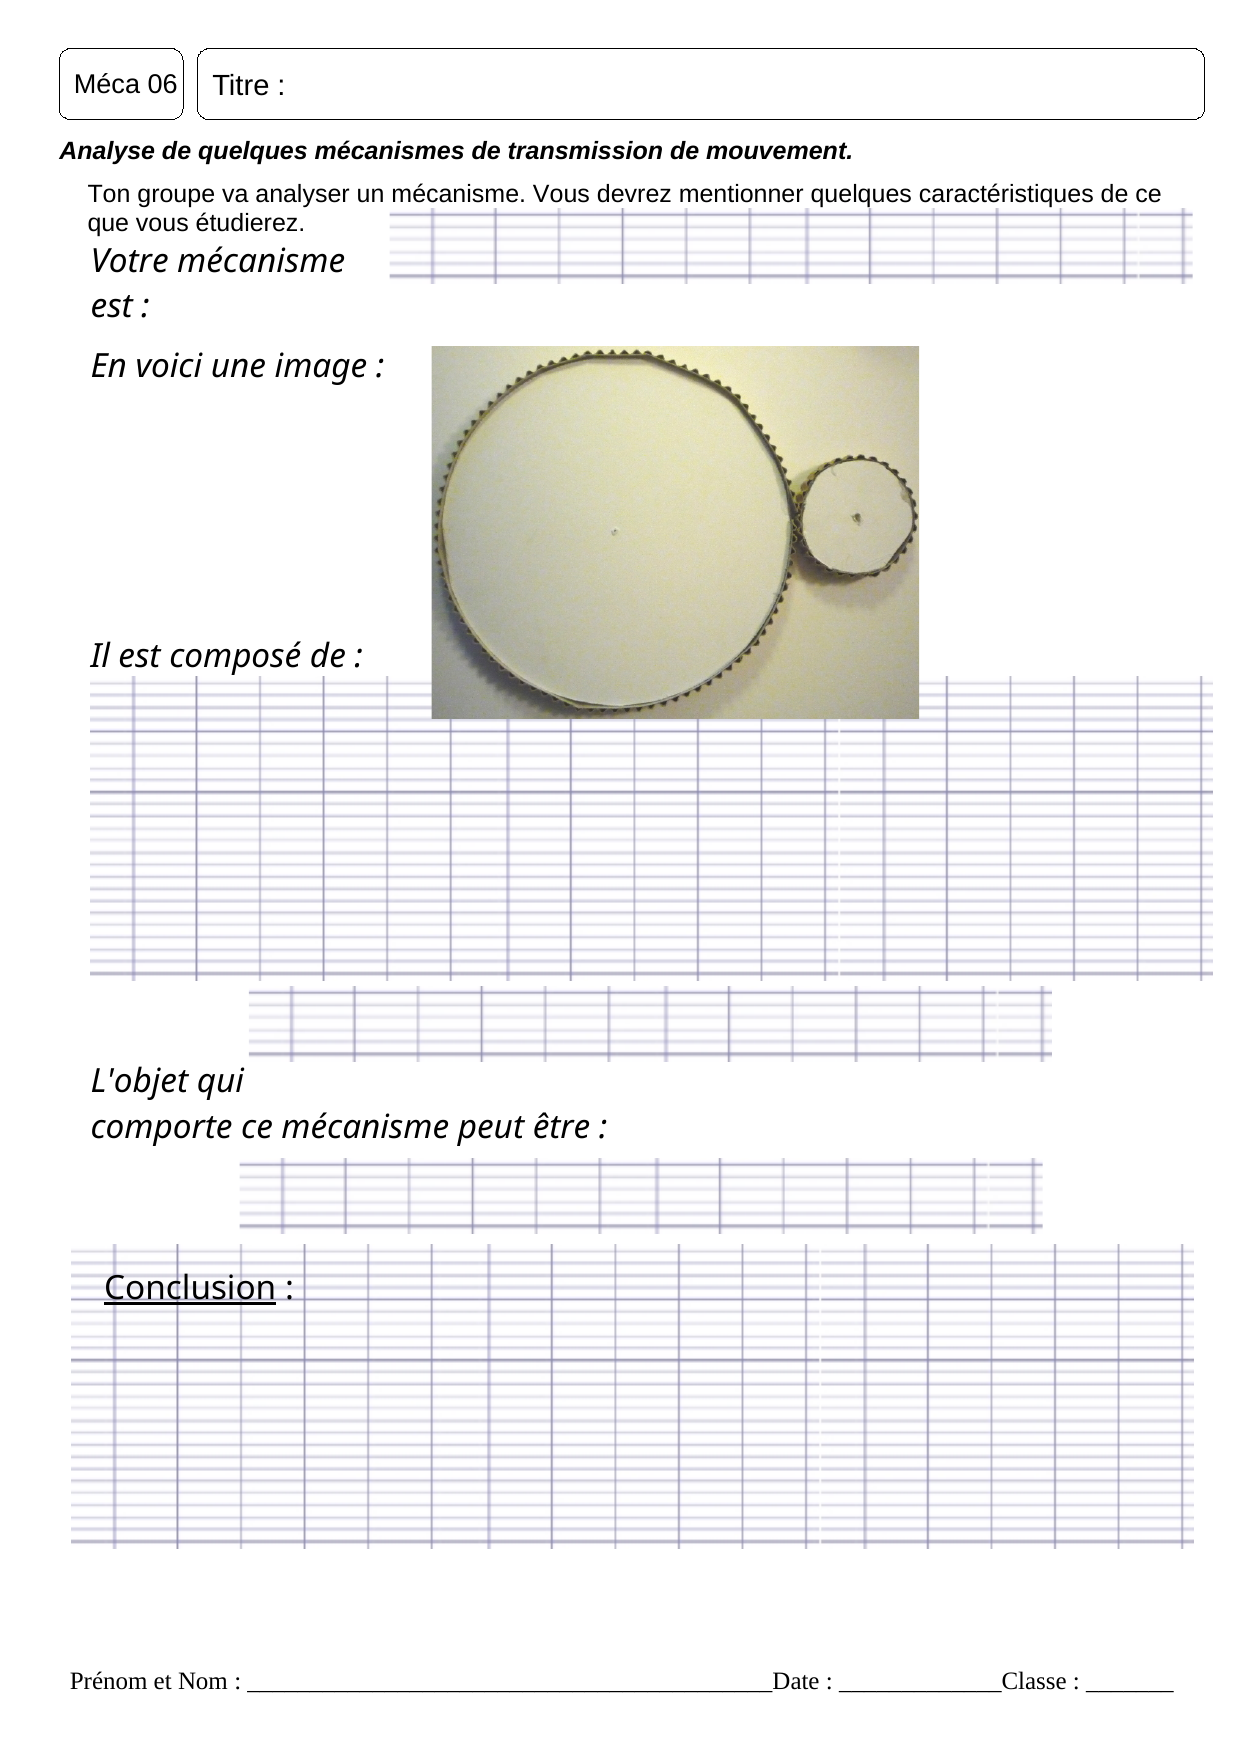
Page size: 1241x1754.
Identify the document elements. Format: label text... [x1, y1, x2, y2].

picture [248, 986, 1052, 1062]
picture [90, 346, 1213, 981]
text Ton groupe va analyser un mécanisme. Vous devrez mentionner quelques caractéristiques de ce que vous étudierez. [87, 179, 1195, 237]
text [920, 631, 1195, 676]
text Analyse de quelques mécanismes de transmission de mouvement. [59, 136, 1195, 165]
text En voici une image : [90, 342, 1195, 387]
text L'objet qui comporte ce mécanisme peut être : [90, 1057, 1195, 1148]
picture [389, 208, 1193, 284]
picture [239, 1158, 1043, 1234]
text Il est composé de : [90, 631, 431, 676]
text Votre mécanisme est : [90, 237, 1195, 327]
picture [71, 1244, 1194, 1549]
